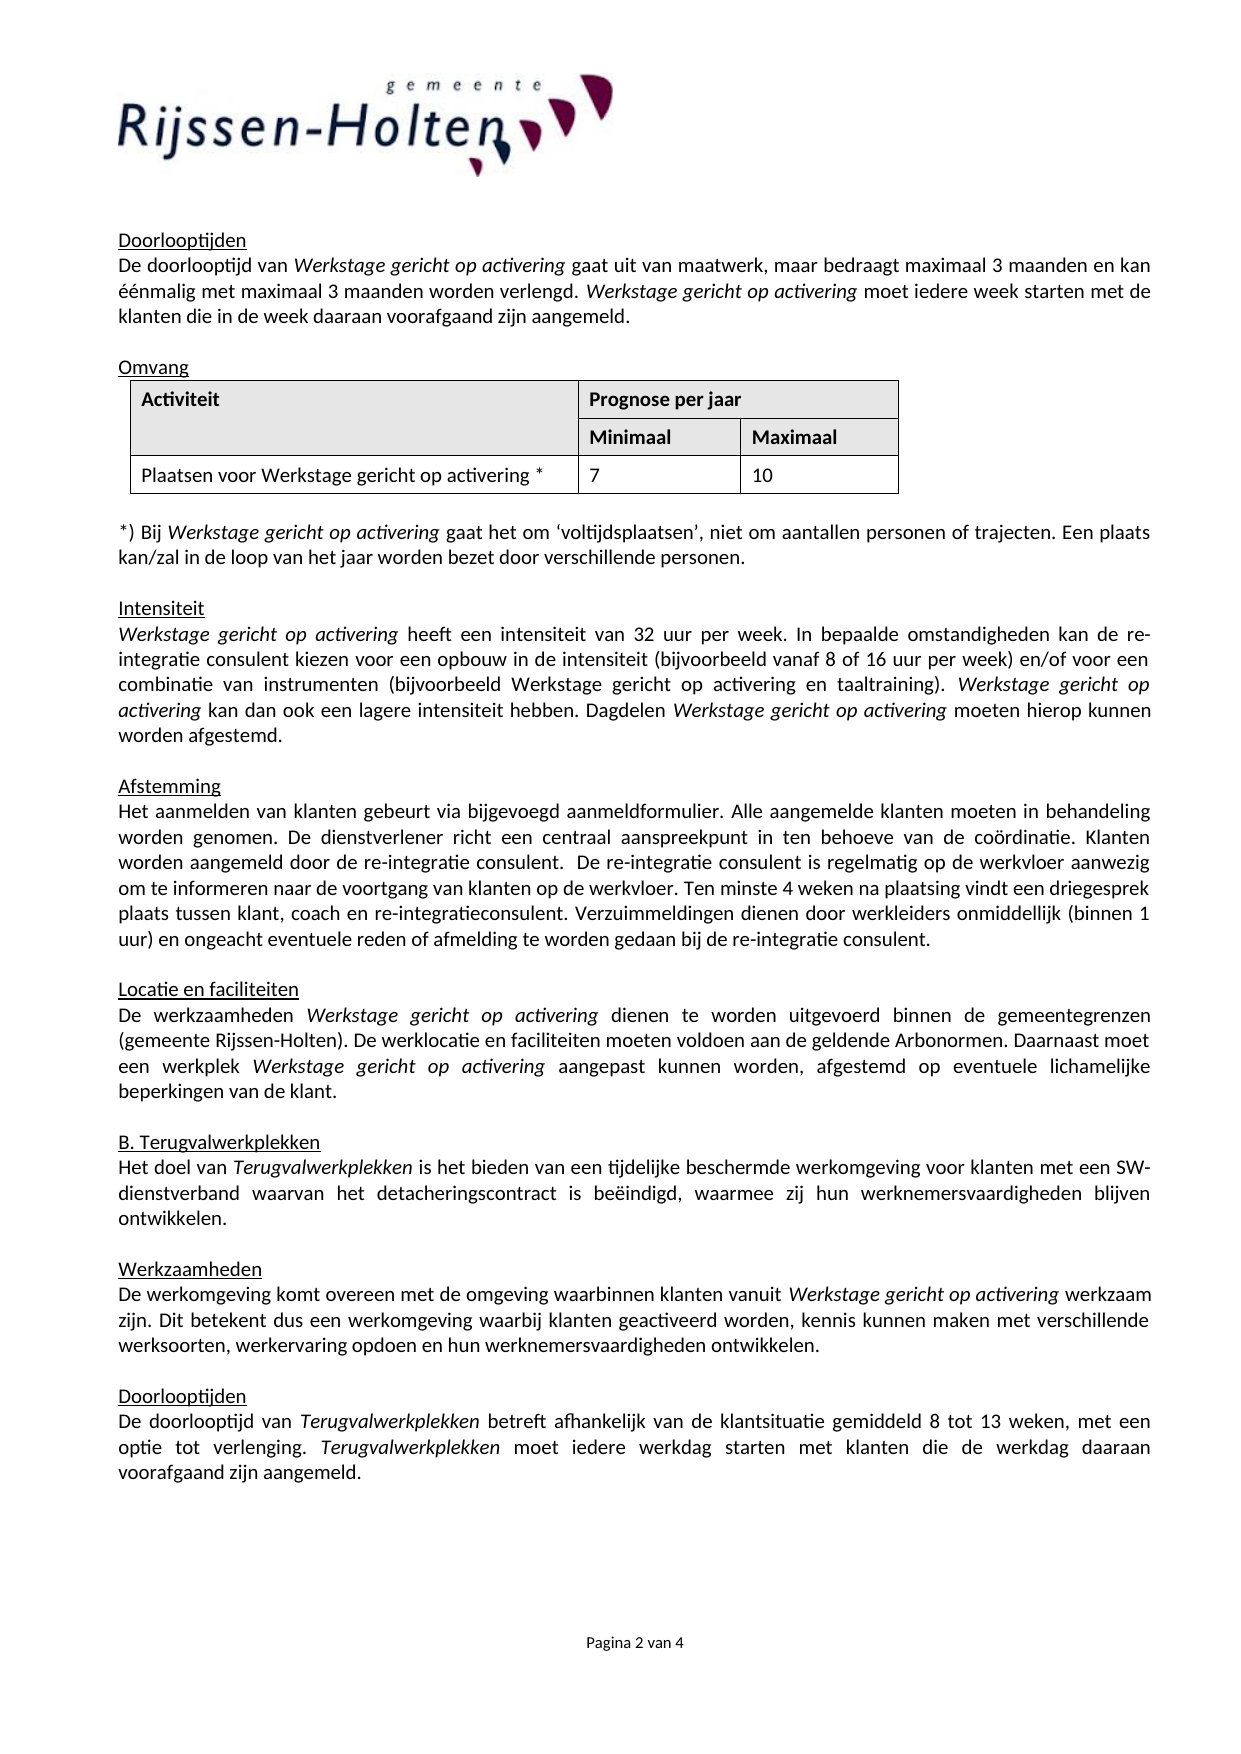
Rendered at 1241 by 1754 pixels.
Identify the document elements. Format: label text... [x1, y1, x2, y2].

text De doorlooptijd van Werkstage gericht op activering gaat uit van maatwerk, maar bedraagt maximaal 3 maanden en kan éénmalig met maximaal 3 maanden worden verlengd. Werkstage gericht op activering moet iedere week starten met de klanten die in de week daaraan voorafgaand zijn aangemeld. [118, 253, 1152, 329]
text Werkzaamheden [118, 1256, 1152, 1282]
text Doorlooptijden [118, 1383, 1152, 1409]
text Doorlooptijden [118, 227, 1152, 253]
table_cell Plaatsen voor Werkstage gericht op activering * [131, 456, 578, 493]
text B. Terugvalwerkplekken [118, 1129, 1152, 1154]
text De werkomgeving komt overeen met de omgeving waarbinnen klanten vanuit Werkstage gericht op activering werkzaam zijn. Dit betekent dus een werkomgeving waarbij klanten geactiveerd worden, kennis kunnen maken met verschillende werksoorten, werkervaring opdoen en hun werknemersvaardigheden ontwikkelen. [118, 1282, 1152, 1358]
table_cell 10 [741, 456, 898, 493]
text Werkstage gericht op activering heeft een intensiteit van 32 uur per week. In bepaalde omstandigheden kan de re-integratie consulent kiezen voor een opbouw in de intensiteit (bijvoorbeeld vanaf 8 of 16 uur per week) en/of voor een combinatie van instrumenten (bijvoorbeeld Werkstage gericht op activering en taaltraining). Werkstage gericht op activering kan dan ook een lagere intensiteit hebben. Dagdelen Werkstage gericht op activering moeten hierop kunnen worden afgestemd. [118, 621, 1152, 748]
table_cell Maximaal [741, 419, 898, 455]
table_cell 7 [579, 456, 740, 493]
table_header Activiteit [131, 381, 578, 455]
text Afstemming [118, 773, 1152, 799]
text Omvang [118, 354, 1152, 380]
table_cell Minimaal [579, 419, 740, 455]
text Het doel van Terugvalwerkplekken is het bieden van een tijdelijke beschermde werkomgeving voor klanten met een SW-dienstverband waarvan het detacheringscontract is beëindigd, waarmee zij hun werknemersvaardigheden blijven ontwikkelen. [118, 1154, 1152, 1231]
text De doorlooptijd van Terugvalwerkplekken betreft afhankelijk van de klantsituatie gemiddeld 8 tot 13 weken, met een optie tot verlenging. Terugvalwerkplekken moet iedere werkdag starten met klanten die de werkdag daaraan voorafgaand zijn aangemeld. [118, 1409, 1152, 1485]
text Het aanmelden van klanten gebeurt via bijgevoegd aanmeldformulier. Alle aangemelde klanten moeten in behandeling worden genomen. De dienstverlener richt een centraal aanspreekpunt in ten behoeve van de coördinatie. Klanten worden aangemeld door de re-integratie consulent. De re-integratie consulent is regelmatig op de werkvloer aanwezig om te informeren naar de voortgang van klanten op de werkvloer. Ten minste 4 weken na plaatsing vindt een driegesprek plaats tussen klant, coach en re-integratieconsulent. Verzuimmeldingen dienen door werkleiders onmiddellijk (binnen 1 uur) en ongeacht eventuele reden of afmelding te worden gedaan bij de re-integratie consulent. [118, 799, 1152, 951]
text *) Bij Werkstage gericht op activering gaat het om ‘voltijdsplaatsen’, niet om aantallen personen of trajecten. Een plaats kan/zal in de loop van het jaar worden bezet door verschillende personen. [118, 519, 1152, 570]
table_header Prognose per jaar [579, 381, 898, 418]
text Locatie en faciliteiten [118, 977, 1152, 1002]
text Intensiteit [118, 595, 1152, 621]
text De werkzaamheden Werkstage gericht op activering dienen te worden uitgevoerd binnen de gemeentegrenzen (gemeente Rijssen-Holten). De werklocatie en faciliteiten moeten voldoen aan de geldende Arbonormen. Daarnaast moet een werkplek Werkstage gericht op activering aangepast kunnen worden, afgestemd op eventuele lichamelijke beperkingen van de klant. [118, 1002, 1152, 1104]
